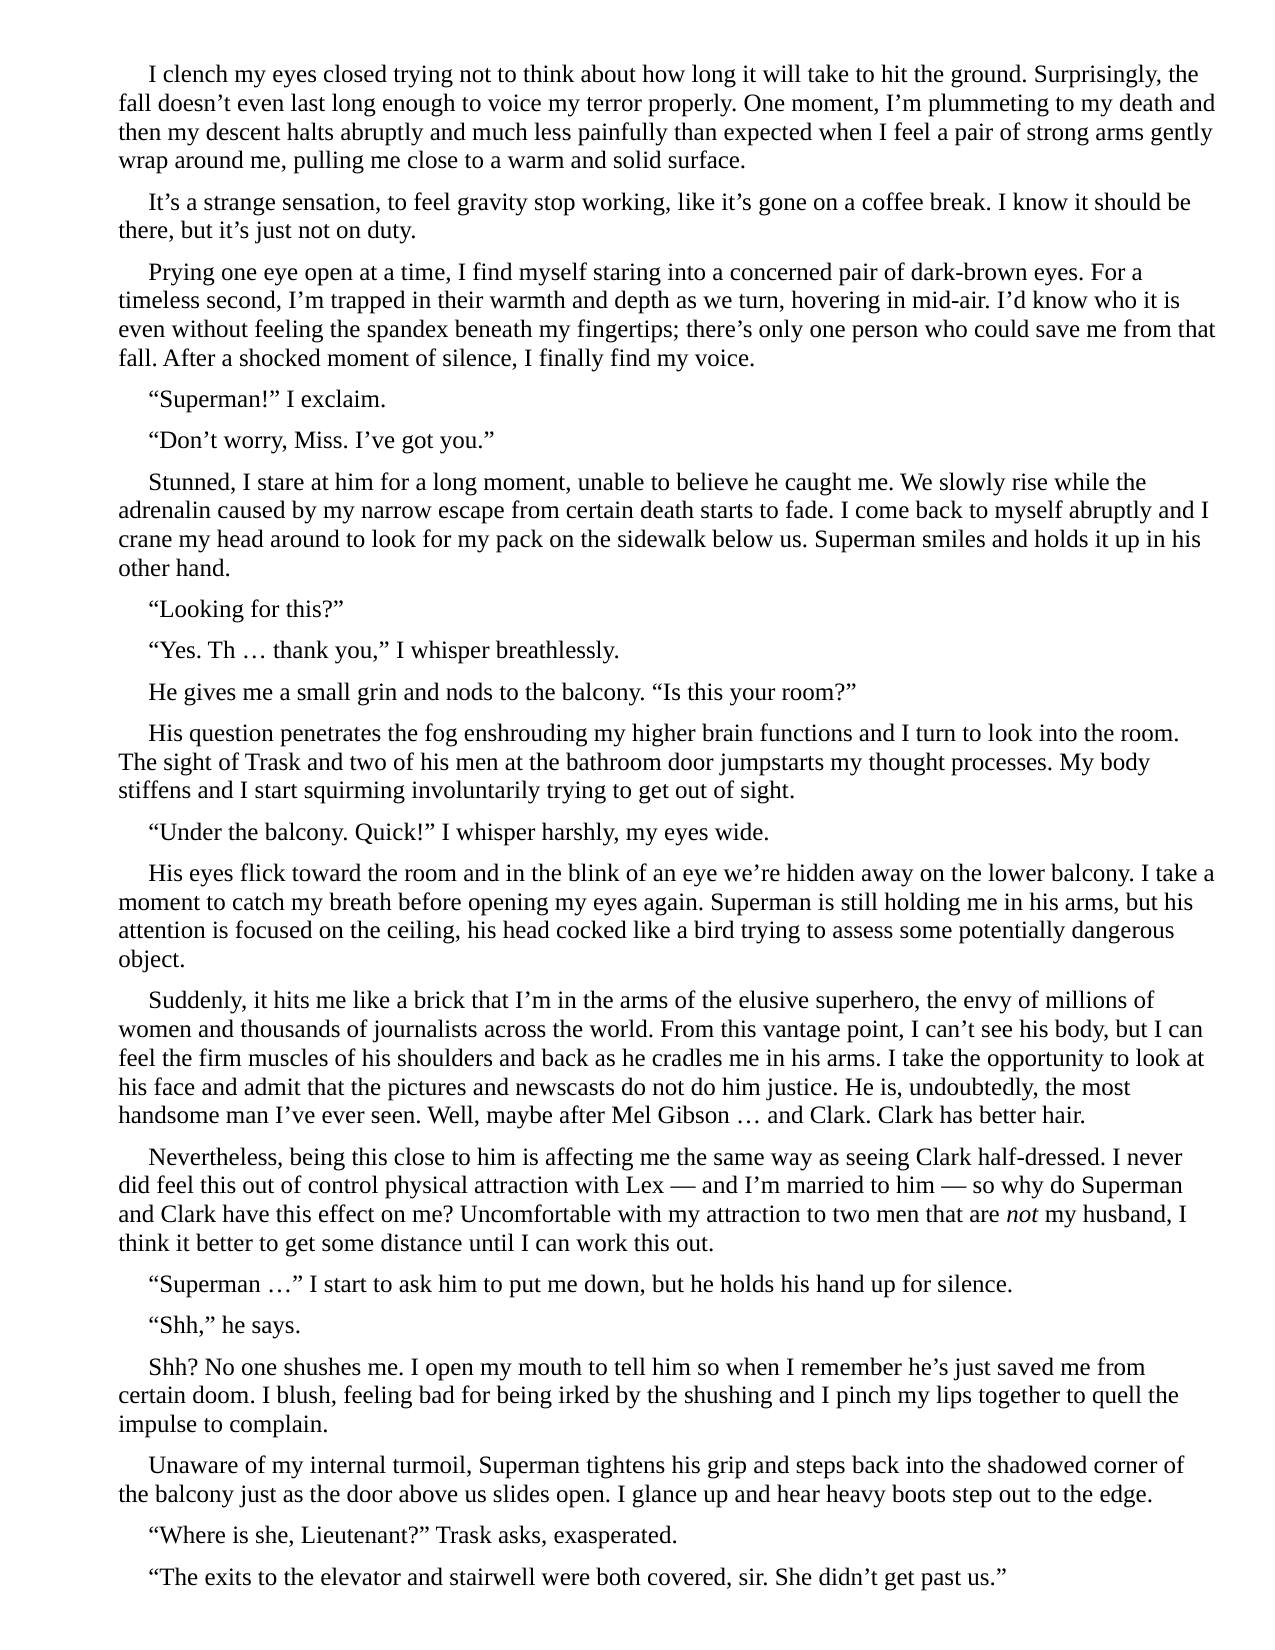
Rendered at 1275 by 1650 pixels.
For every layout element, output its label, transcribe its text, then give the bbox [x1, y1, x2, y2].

text Shh? No one shushes me. I open my mouth to tell him so when I remember he’s just saved me from certain doom. I blush, feeling bad for being irked by the shushing and I pinch my lips together to quell the impulse to complain. [118, 1352, 1216, 1438]
text “Superman …” I start to ask him to put me down, but he holds his hand up for silence. [118, 1269, 1216, 1298]
text “Don’t worry, Miss. I’ve got you.” [118, 425, 1216, 454]
text Nevertheless, being this close to him is affecting me the same way as seeing Clark half-dressed. I never did feel this out of control physical attraction with Lex — and I’m married to him — so why do Superman and Clark have this effect on me? Uncomfortable with my attraction to two men that are not my husband, I think it better to get some distance until I can work this out. [118, 1142, 1216, 1257]
text It’s a strange sensation, to feel gravity stop working, like it’s gone on a coffee break. I know it should be there, but it’s just not on duty. [118, 187, 1216, 244]
text He gives me a small grin and nods to the balcony. “Is this your room?” [118, 677, 1216, 705]
text “Superman!” I exclaim. [118, 384, 1216, 413]
text “The exits to the elevator and stairwell were both covered, sir. She didn’t get past us.” [118, 1562, 1216, 1590]
text Prying one eye open at a time, I find myself staring into a concerned pair of dark-brown eyes. For a timeless second, I’m trapped in their warmth and depth as we turn, hovering in mid-air. I’d know who it is even without feeling the spandex beneath my fingertips; there’s only one person who could save me from that fall. After a shocked moment of silence, I finally find my voice. [118, 257, 1216, 372]
text His eyes flick toward the room and in the blink of an eye we’re hidden away on the lower balcony. I take a moment to catch my breath before opening my eyes again. Superman is still holding me in his arms, but his attention is focused on the ceiling, his head cocked like a bird trying to assess some potentially dangerous object. [118, 858, 1216, 973]
text I clench my eyes closed trying not to think about how long it will take to hit the ground. Surprisingly, the fall doesn’t even last long enough to voice my terror properly. One moment, I’m plummeting to my death and then my descent halts abruptly and much less painfully than expected when I feel a pair of strong arms gently wrap around me, pulling me close to a warm and solid surface. [118, 59, 1216, 174]
text Unaware of my internal turmoil, Superman tightens his grip and steps back into the shadowed corner of the balcony just as the door above us slides open. I glance up and hear heavy boots step out to the edge. [118, 1450, 1216, 1508]
text Suddenly, it hits me like a brick that I’m in the arms of the elusive superhero, the envy of millions of women and thousands of journalists across the world. From this vantage point, I can’t see his body, but I can feel the firm muscles of his shoulders and back as he cradles me in his arms. I take the opportunity to look at his face and admit that the pictures and newscasts do not do him justice. He is, undoubtedly, the most handsome man I’ve ever seen. Well, maybe after Mel Gibson … and Clark. Clark has better hair. [118, 985, 1216, 1129]
text His question penetrates the fog enshrouding my higher brain functions and I turn to look into the room. The sight of Trask and two of his men at the bathroom door jumpstarts my thought processes. My body stiffens and I start squirming involuntarily trying to get out of sight. [118, 718, 1216, 804]
text “Shh,” he says. [118, 1310, 1216, 1339]
text “Looking for this?” [118, 594, 1216, 623]
text “Under the balcony. Quick!” I whisper harshly, my eyes wide. [118, 817, 1216, 845]
text Stunned, I stare at him for a long moment, unable to believe he caught me. We slowly rise while the adrenalin caused by my narrow escape from certain death starts to fade. I come back to myself abruptly and I crane my head around to look for my pack on the sidewalk below us. Superman smiles and holds it up in his other hand. [118, 467, 1216, 582]
text “Where is she, Lieutenant?” Trask asks, exasperated. [118, 1520, 1216, 1549]
text “Yes. Th … thank you,” I whisper breathlessly. [118, 635, 1216, 664]
